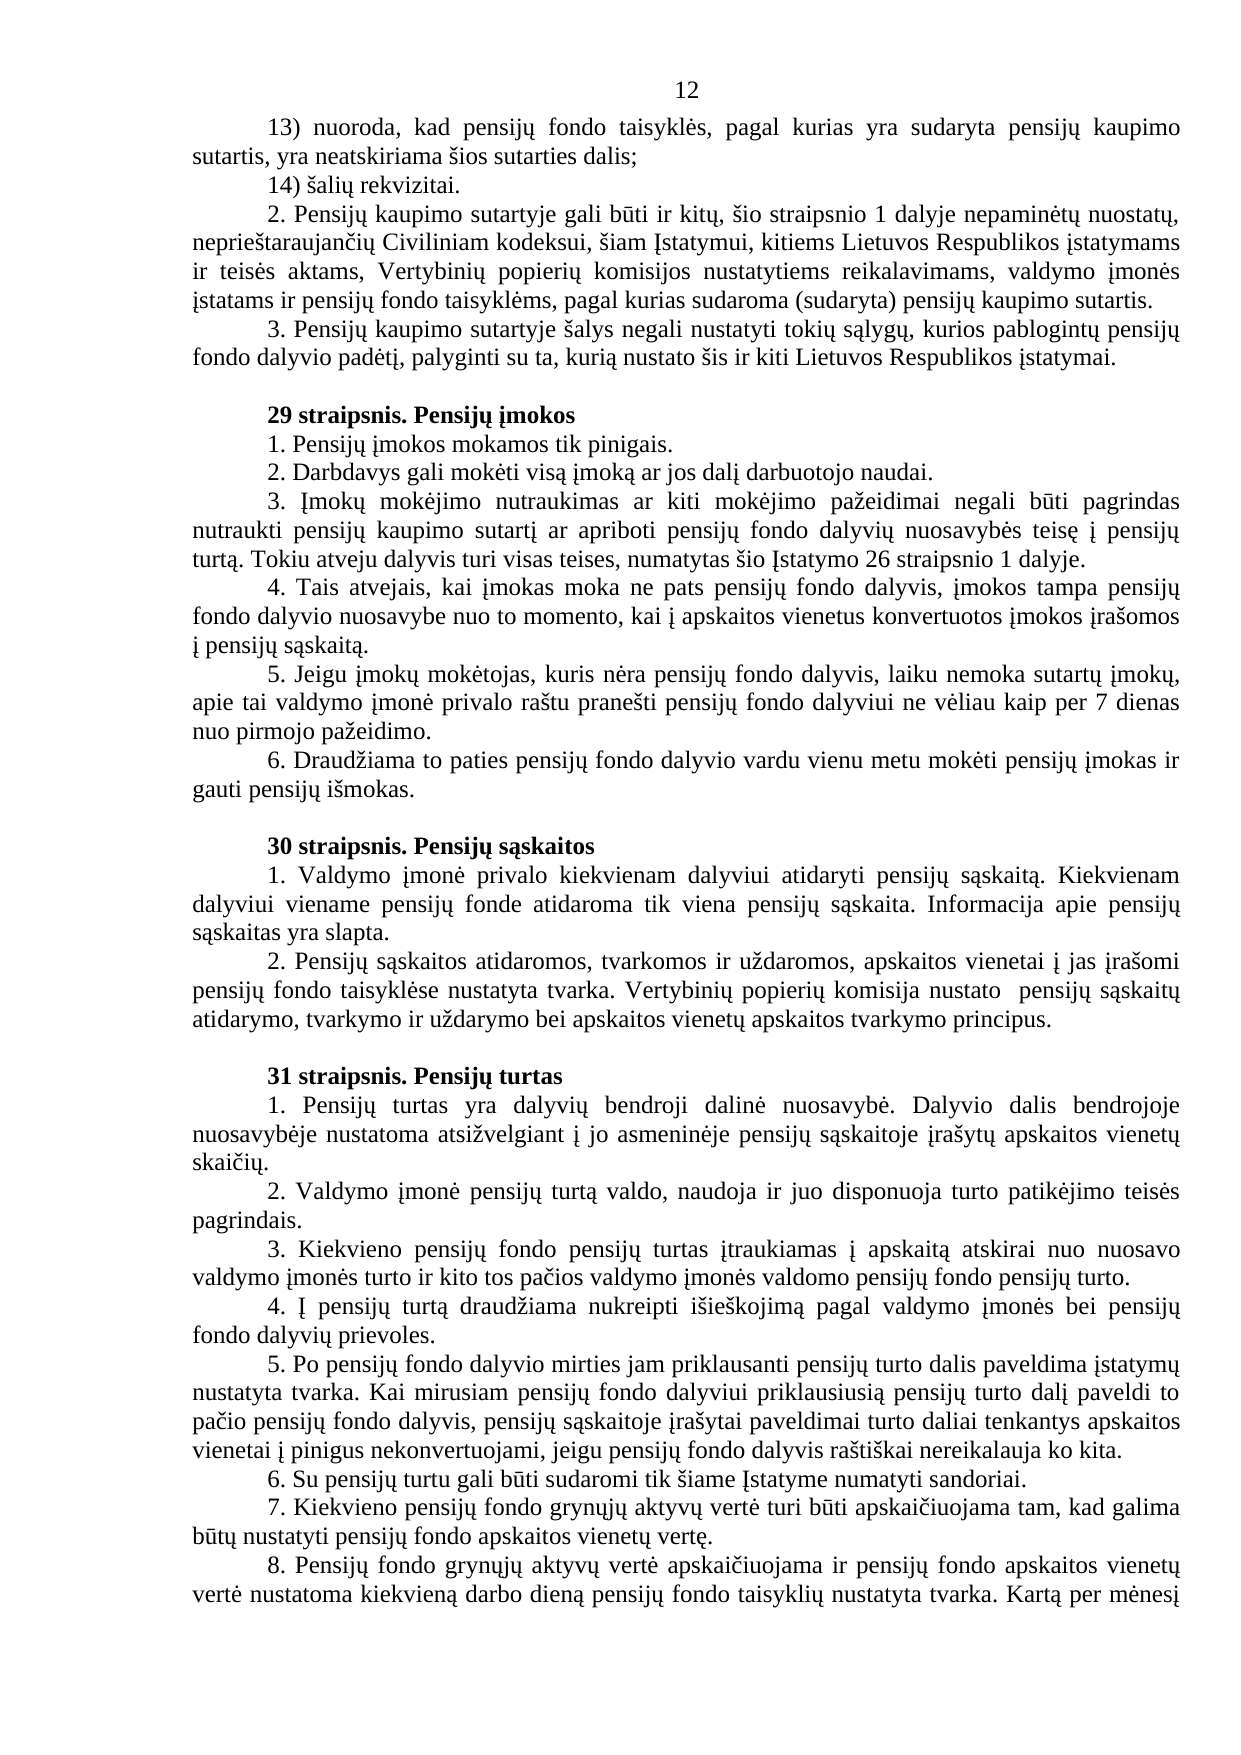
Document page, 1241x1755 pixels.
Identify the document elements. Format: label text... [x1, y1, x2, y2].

text 2. Pensijų sąskaitos atidaromos, tvarkomos ir uždaromos, apskaitos vienetai į jas įrašomi pensijų fondo taisyklėse nustatyta tvarka. Vertybinių popierių komisija nustato pensijų sąskaitų atidarymo, tvarkymo ir uždarymo bei apskaitos vienetų apskaitos tvarkymo principus. [192, 946, 1181, 1032]
text 1. Pensijų turtas yra dalyvių bendroji dalinė nuosavybė. Dalyvio dalis bendrojoje nuosavybėje nustatoma atsižvelgiant į jo asmeninėje pensijų sąskaitoje įrašytų apskaitos vienetų skaičių. [192, 1090, 1181, 1176]
text 7. Kiekvieno pensijų fondo grynųjų aktyvų vertė turi būti apskaičiuojama tam, kad galima būtų nustatyti pensijų fondo apskaitos vienetų vertę. [192, 1492, 1181, 1550]
text 3. Įmokų mokėjimo nutraukimas ar kiti mokėjimo pažeidimai negali būti pagrindas nutraukti pensijų kaupimo sutartį ar apriboti pensijų fondo dalyvių nuosavybės teisę į pensijų turtą. Tokiu atveju dalyvis turi visas teises, numatytas šio Įstatymo 26 straipsnio 1 dalyje. [192, 486, 1181, 572]
text 8. Pensijų fondo grynųjų aktyvų vertė apskaičiuojama ir pensijų fondo apskaitos vienetų vertė nustatoma kiekvieną darbo dieną pensijų fondo taisyklių nustatyta tvarka. Kartą per mėnesį [192, 1550, 1181, 1607]
text 3. Pensijų kaupimo sutartyje šalys negali nustatyti tokių sąlygų, kurios pablogintų pensijų fondo dalyvio padėtį, palyginti su ta, kurią nustato šis ir kiti Lietuvos Respublikos įstatymai. [192, 314, 1181, 371]
text 2. Pensijų kaupimo sutartyje gali būti ir kitų, šio straipsnio 1 dalyje nepaminėtų nuostatų, neprieštaraujančių Civiliniam kodeksui, šiam Įstatymui, kitiems Lietuvos Respublikos įstatymams ir teisės aktams, Vertybinių popierių komisijos nustatytiems reikalavimams, valdymo įmonės įstatams ir pensijų fondo taisyklėms, pagal kurias sudaroma (sudaryta) pensijų kaupimo sutartis. [192, 199, 1181, 314]
text 5. Po pensijų fondo dalyvio mirties jam priklausanti pensijų turto dalis paveldima įstatymų nustatyta tvarka. Kai mirusiam pensijų fondo dalyviui priklausiusią pensijų turto dalį paveldi to pačio pensijų fondo dalyvis, pensijų sąskaitoje įrašytai paveldimai turto daliai tenkantys apskaitos vienetai į pinigus nekonvertuojami, jeigu pensijų fondo dalyvis raštiškai nereikalauja ko kita. [192, 1349, 1181, 1464]
text 4. Tais atvejais, kai įmokas moka ne pats pensijų fondo dalyvis, įmokos tampa pensijų fondo dalyvio nuosavybe nuo to momento, kai į apskaitos vienetus konvertuotos įmokos įrašomos į pensijų sąskaitą. [192, 572, 1181, 659]
text 5. Jeigu įmokų mokėtojas, kuris nėra pensijų fondo dalyvis, laiku nemoka sutartų įmokų, apie tai valdymo įmonė privalo raštu pranešti pensijų fondo dalyviui ne vėliau kaip per 7 dienas nuo pirmojo pažeidimo. [192, 659, 1181, 745]
text 2. Darbdavys gali mokėti visą įmoką ar jos dalį darbuotojo naudai. [192, 457, 1181, 486]
text 29 straipsnis. Pensijų įmokos [192, 400, 1181, 429]
text 4. Į pensijų turtą draudžiama nukreipti išieškojimą pagal valdymo įmonės bei pensijų fondo dalyvių prievoles. [192, 1291, 1181, 1349]
text 6. Draudžiama to paties pensijų fondo dalyvio vardu vienu metu mokėti pensijų įmokas ir gauti pensijų išmokas. [192, 745, 1181, 802]
text 13) nuoroda, kad pensijų fondo taisyklės, pagal kurias yra sudaryta pensijų kaupimo sutartis, yra neatskiriama šios sutarties dalis; [192, 112, 1181, 170]
text 6. Su pensijų turtu gali būti sudaromi tik šiame Įstatyme numatyti sandoriai. [192, 1464, 1181, 1492]
text 14) šalių rekvizitai. [192, 170, 1181, 199]
text 31 straipsnis. Pensijų turtas [192, 1061, 1181, 1090]
text 30 straipsnis. Pensijų sąskaitos [192, 831, 1181, 860]
text 1. Pensijų įmokos mokamos tik pinigais. [192, 429, 1181, 457]
text 1. Valdymo įmonė privalo kiekvienam dalyviui atidaryti pensijų sąskaitą. Kiekvienam dalyviui viename pensijų fonde atidaroma tik viena pensijų sąskaita. Informacija apie pensijų sąskaitas yra slapta. [192, 860, 1181, 946]
text 2. Valdymo įmonė pensijų turtą valdo, naudoja ir juo disponuoja turto patikėjimo teisės pagrindais. [192, 1176, 1181, 1234]
text 3. Kiekvieno pensijų fondo pensijų turtas įtraukiamas į apskaitą atskirai nuo nuosavo valdymo įmonės turto ir kito tos pačios valdymo įmonės valdomo pensijų fondo pensijų turto. [192, 1234, 1181, 1291]
